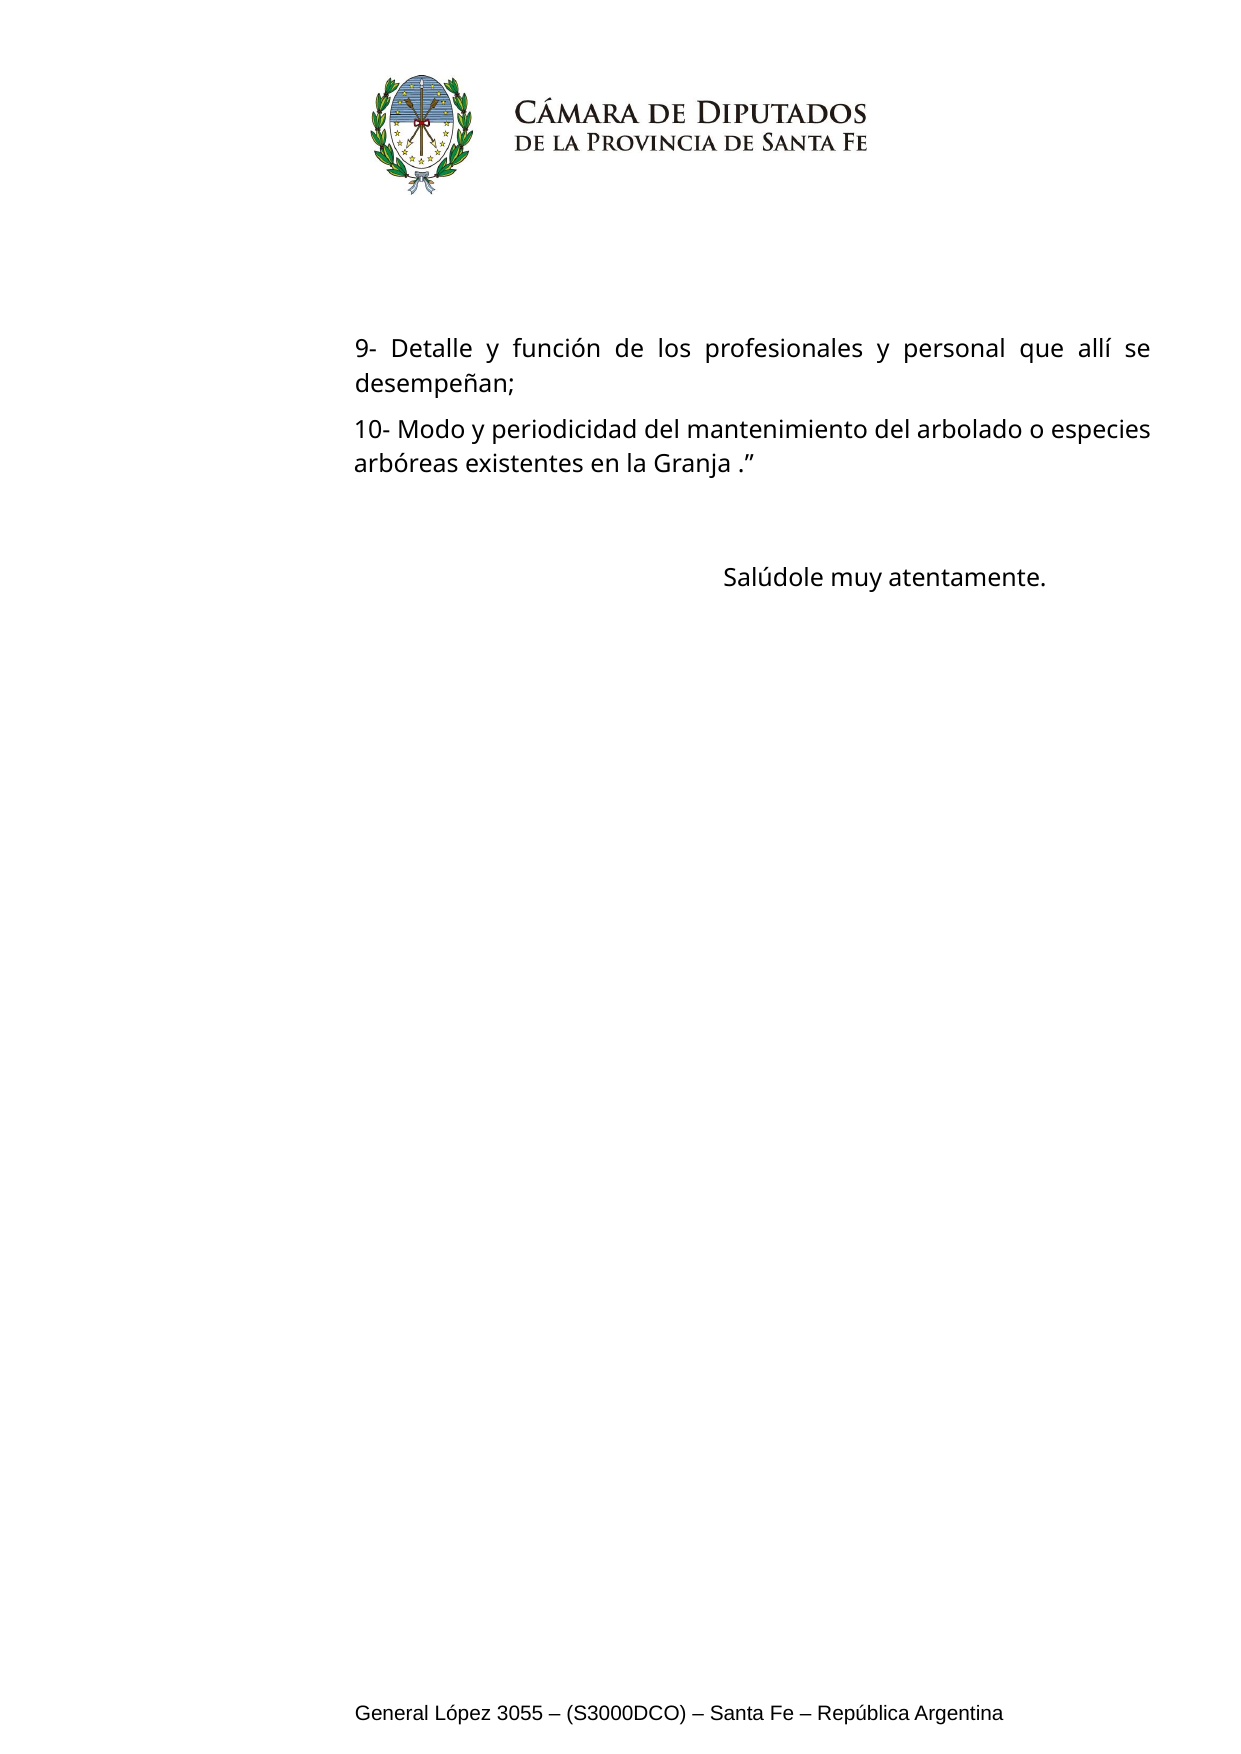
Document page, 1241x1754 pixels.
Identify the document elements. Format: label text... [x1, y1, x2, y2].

picture [370, 75, 867, 199]
text 10- Modo y periodicidad del mantenimiento del arbolado o especies arbóreas existentes en la Granja .” [354, 412, 1152, 480]
text 9- Detalle y función de los profesionales y personal que allí se desempeñan; [354, 331, 1152, 399]
text Salúdole muy atentamente. [649, 560, 1152, 594]
